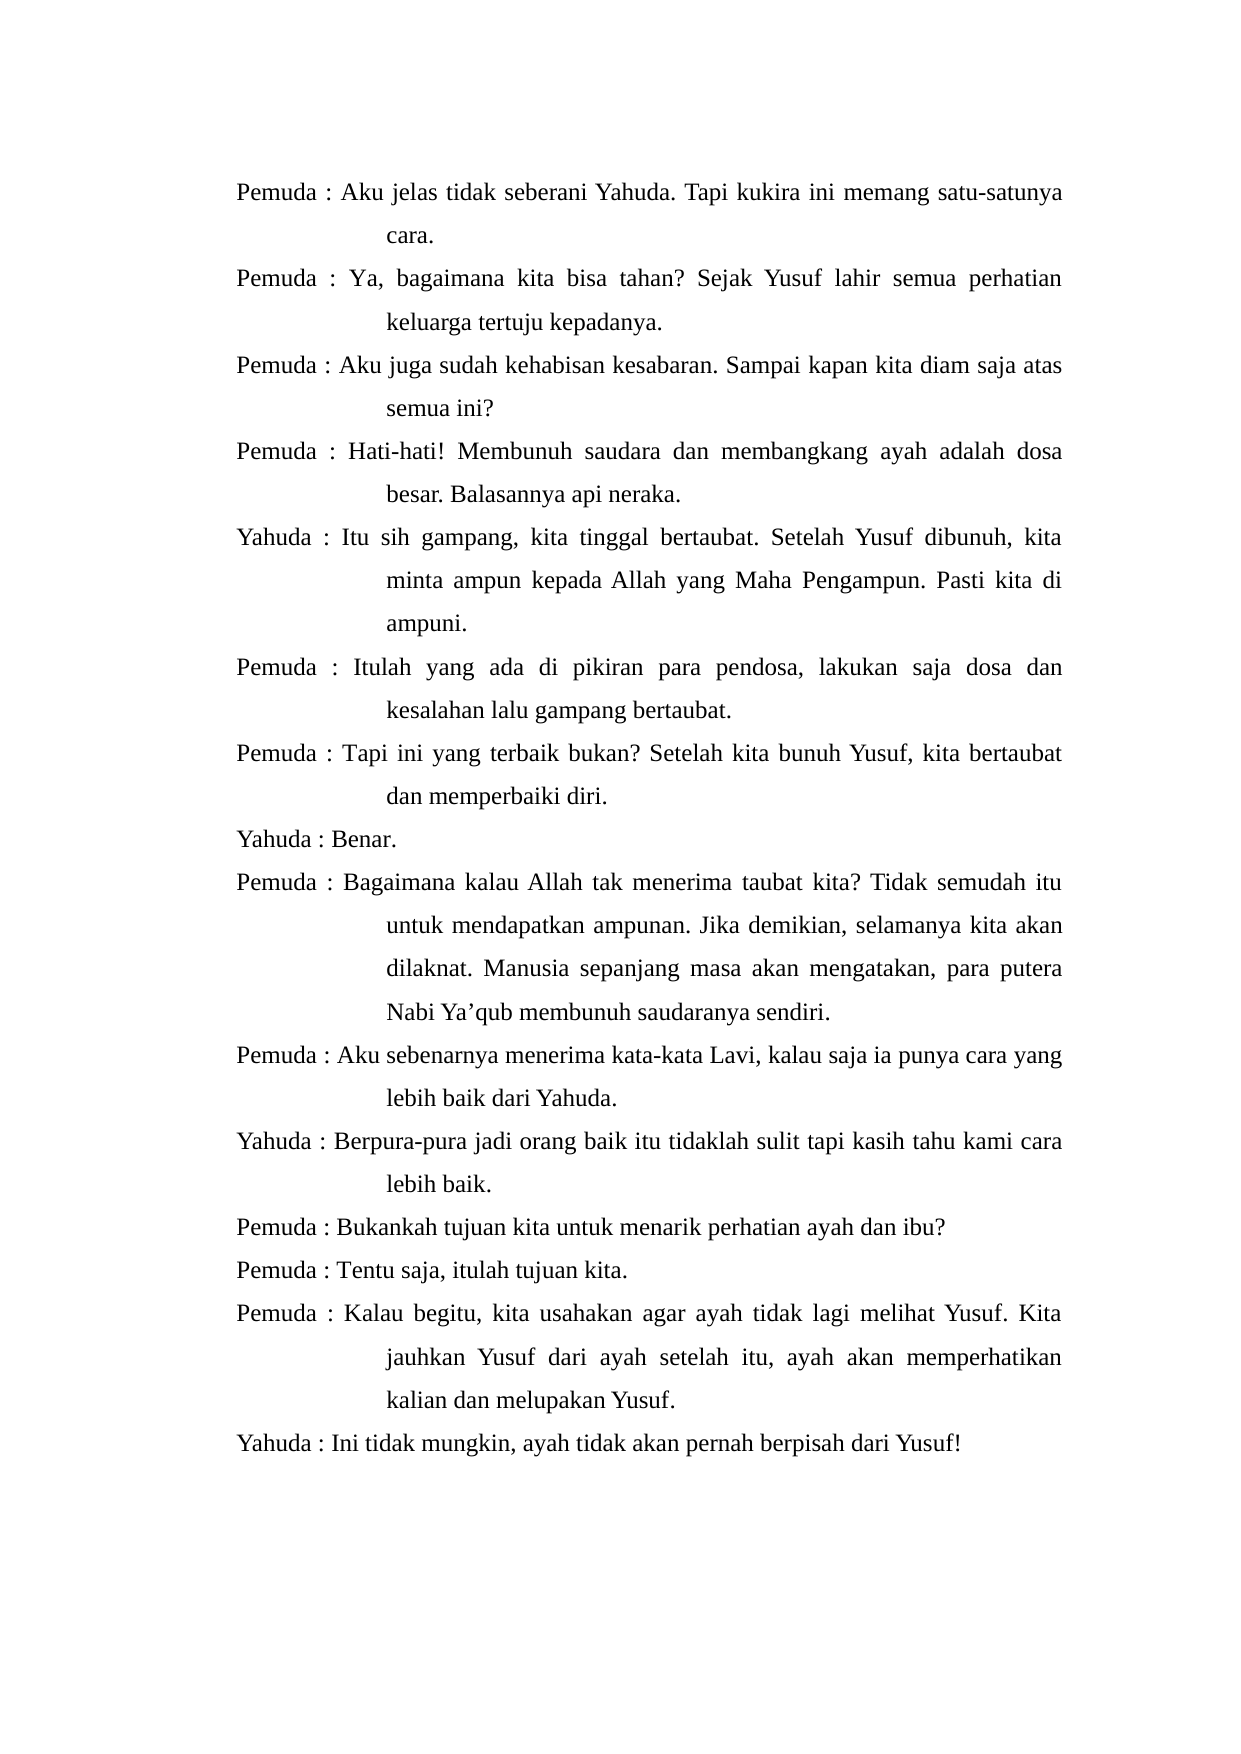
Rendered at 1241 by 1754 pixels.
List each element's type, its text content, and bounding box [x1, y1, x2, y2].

text Pemuda : Ya, bagaimana kita bisa tahan? Sejak Yusuf lahir semua perhatian keluarga tertuju kepadanya. [236, 263, 1063, 335]
text Pemuda : Hati-hati! Membunuh saudara dan membangkang ayah adalah dosa besar. Balasannya api neraka. [236, 436, 1063, 508]
text Pemuda : Aku juga sudah kehabisan kesabaran. Sampai kapan kita diam saja atas semua ini? [236, 350, 1063, 422]
text Yahuda : Berpura-pura jadi orang baik itu tidaklah sulit tapi kasih tahu kami cara lebih baik. [236, 1126, 1063, 1198]
text Pemuda : Aku sebenarnya menerima kata-kata Lavi, kalau saja ia punya cara yang lebih baik dari Yahuda. [236, 1040, 1063, 1112]
text Yahuda : Itu sih gampang, kita tinggal bertaubat. Setelah Yusuf dibunuh, kita minta ampun kepada Allah yang Maha Pengampun. Pasti kita di ampuni. [236, 522, 1063, 637]
text Pemuda : Tentu saja, itulah tujuan kita. [236, 1255, 1063, 1284]
text Pemuda : Tapi ini yang terbaik bukan? Setelah kita bunuh Yusuf, kita bertaubat dan memperbaiki diri. [236, 738, 1063, 810]
text Yahuda : Ini tidak mungkin, ayah tidak akan pernah berpisah dari Yusuf! [236, 1428, 1063, 1457]
text Pemuda : Bagaimana kalau Allah tak menerima taubat kita? Tidak semudah itu untuk mendapatkan ampunan. Jika demikian, selamanya kita akan dilaknat. Manusia sepanjang masa akan mengatakan, para putera Nabi Ya’qub membunuh saudaranya sendiri. [236, 867, 1063, 1025]
text Pemuda : Itulah yang ada di pikiran para pendosa, lakukan saja dosa dan kesalahan lalu gampang bertaubat. [236, 652, 1063, 723]
text Yahuda : Benar. [236, 824, 1063, 853]
text Pemuda : Kalau begitu, kita usahakan agar ayah tidak lagi melihat Yusuf. Kita jauhkan Yusuf dari ayah setelah itu, ayah akan memperhatikan kalian dan melupakan Yusuf. [236, 1298, 1063, 1413]
text Pemuda : Aku jelas tidak seberani Yahuda. Tapi kukira ini memang satu-satunya cara. [236, 177, 1063, 249]
text Pemuda : Bukankah tujuan kita untuk menarik perhatian ayah dan ibu? [236, 1212, 1063, 1241]
